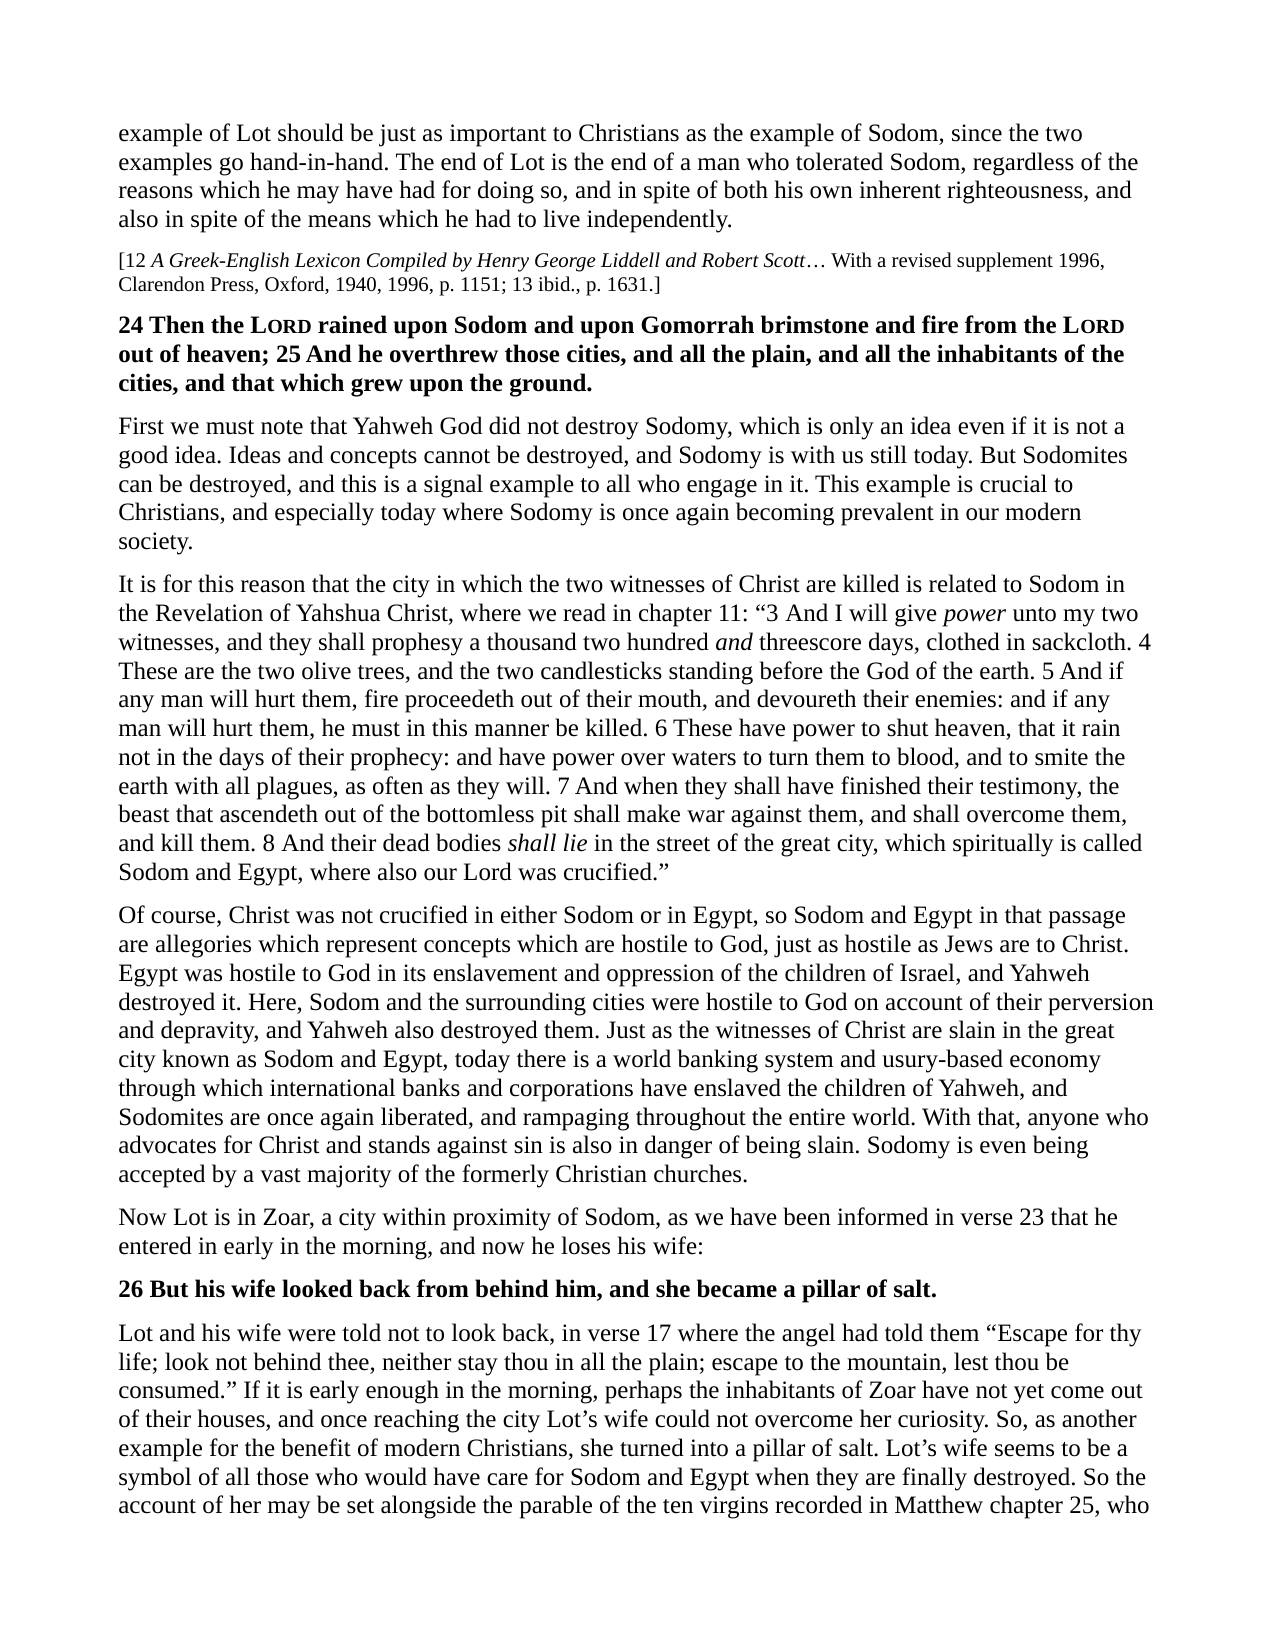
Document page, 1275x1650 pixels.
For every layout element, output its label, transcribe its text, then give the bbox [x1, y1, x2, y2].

text example of Lot should be just as important to Christians as the example of Sodom, since the two examples go hand-in-hand. The end of Lot is the end of a man who tolerated Sodom, regardless of the reasons which he may have had for doing so, and in spite of both his own inherent righteousness, and also in spite of the means which he had to live independently. [118, 118, 1157, 233]
text Now Lot is in Zoar, a city within proximity of Sodom, as we have been informed in verse 23 that he entered in early in the morning, and now he loses his wife: [118, 1202, 1157, 1260]
text [12 A Greek-English Lexicon Compiled by Henry George Liddell and Robert Scott… With a revised supplement 1996, Clarendon Press, Oxford, 1940, 1996, p. 1151; 13 ibid., p. 1631.] [118, 248, 1157, 296]
text Lot and his wife were told not to look back, in verse 17 where the angel had told them “Escape for thy life; look not behind thee, neither stay thou in all the plain; escape to the mountain, lest thou be consumed.” If it is early enough in the morning, perhaps the inhabitants of Zoar have not yet come out of their houses, and once reaching the city Lot’s wife could not overcome her curiosity. So, as another example for the benefit of modern Christians, she turned into a pillar of salt. Lot’s wife seems to be a symbol of all those who would have care for Sodom and Egypt when they are finally destroyed. So the account of her may be set alongside the parable of the ten virgins recorded in Matthew chapter 25, who [118, 1318, 1157, 1519]
text 26 But his wife looked back from behind him, and she became a pillar of salt. [118, 1274, 1157, 1303]
text Of course, Christ was not crucified in either Sodom or in Egypt, so Sodom and Egypt in that passage are allegories which represent concepts which are hostile to God, just as hostile as Jews are to Christ. Egypt was hostile to God in its enslavement and oppression of the children of Israel, and Yahweh destroyed it. Here, Sodom and the surrounding cities were hostile to God on account of their perversion and depravity, and Yahweh also destroyed them. Just as the witnesses of Christ are slain in the great city known as Sodom and Egypt, today there is a world banking system and usury-based economy through which international banks and corporations have enslaved the children of Yahweh, and Sodomites are once again liberated, and rampaging throughout the entire world. With that, anyone who advocates for Christ and stands against sin is also in danger of being slain. Sodomy is even being accepted by a vast majority of the formerly Christian churches. [118, 900, 1157, 1188]
text First we must note that Yahweh God did not destroy Sodomy, which is only an idea even if it is not a good idea. Ideas and concepts cannot be destroyed, and Sodomy is with us still today. But Sodomites can be destroyed, and this is a signal example to all who engage in it. This example is crucial to Christians, and especially today where Sodomy is once again becoming prevalent in our modern society. [118, 411, 1157, 555]
text 24 Then the Lord rained upon Sodom and upon Gomorrah brimstone and fire from the Lord out of heaven; 25 And he overthrew those cities, and all the plain, and all the inhabitants of the cities, and that which grew upon the ground. [118, 310, 1157, 397]
text It is for this reason that the city in which the two witnesses of Christ are killed is related to Sodom in the Revelation of Yahshua Christ, where we read in chapter 11: “3 And I will give power unto my two witnesses, and they shall prophesy a thousand two hundred and threescore days, clothed in sackcloth. 4 These are the two olive trees, and the two candlesticks standing before the God of the earth. 5 And if any man will hurt them, fire proceedeth out of their mouth, and devoureth their enemies: and if any man will hurt them, he must in this manner be killed. 6 These have power to shut heaven, that it rain not in the days of their prophecy: and have power over waters to turn them to blood, and to smite the earth with all plagues, as often as they will. 7 And when they shall have finished their testimony, the beast that ascendeth out of the bottomless pit shall make war against them, and shall overcome them, and kill them. 8 And their dead bodies shall lie in the street of the great city, which spiritually is called Sodom and Egypt, where also our Lord was crucified.” [118, 569, 1157, 886]
